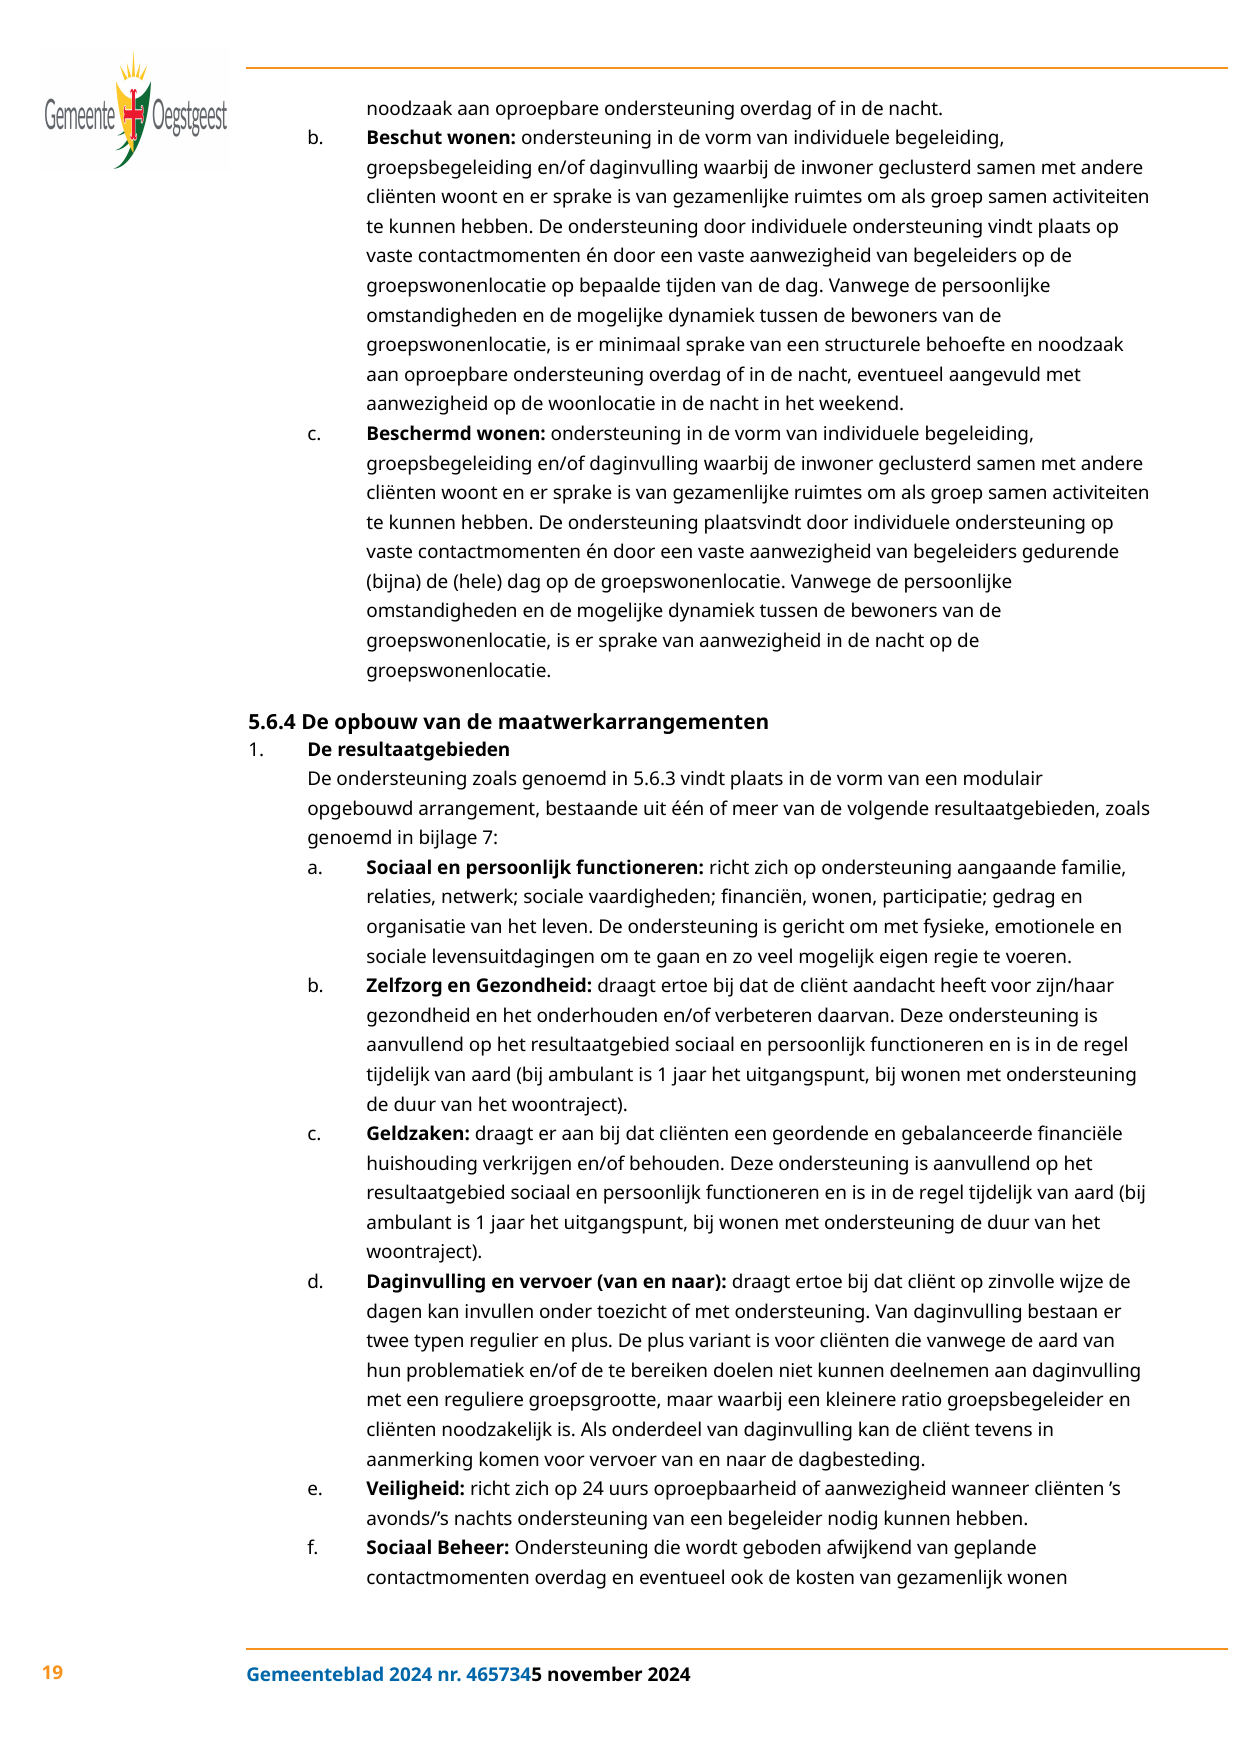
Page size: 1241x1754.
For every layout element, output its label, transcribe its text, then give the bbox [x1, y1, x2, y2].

list Daginvulling en vervoer (van en naar): draagt ertoe bij dat cliënt op zinvolle wijze de dagen kan invullen onder toezicht of met ondersteuning. Van daginvulling bestaan er twee typen regulier en plus. De plus variant is voor cliënten die vanwege de aard van hun problematiek en/of de te bereiken doelen niet kunnen deelnemen aan daginvulling met een reguliere groepsgrootte, maar waarbij een kleinere ratio groepsbegeleider en cliënten noodzakelijk is. Als onderdeel van daginvulling kan de cliënt tevens in aanmerking komen voor vervoer van en naar de dagbesteding. [307, 1268, 1152, 1471]
list Beschut wonen: ondersteuning in de vorm van individuele begeleiding, groepsbegeleiding en/of daginvulling waarbij de inwoner geclusterd samen met andere cliënten woont en er sprake is van gezamenlijke ruimtes om als groep samen activiteiten te kunnen hebben. De ondersteuning door individuele ondersteuning vindt plaats op vaste contactmomenten én door een vaste aanwezigheid van begeleiders op de groepswonenlocatie op bepaalde tijden van de dag. Vanwege de persoonlijke omstandigheden en de mogelijke dynamiek tussen de bewoners van de groepswonenlocatie, is er minimaal sprake van een structurele behoefte en noodzaak aan oproepbare ondersteuning overdag of in de nacht, eventueel aangevuld met aanwezigheid op de woonlocatie in de nacht in het weekend. [307, 124, 1152, 416]
list De ondersteuning zoals genoemd in 5.6.3 vindt plaats in de vorm van een modulair opgebouwd arrangement, bestaande uit één of meer van de volgende resultaatgebieden, zoals genoemd in bijlage 7: [248, 765, 1152, 850]
list Sociaal en persoonlijk functioneren: richt zich op ondersteuning aangaande familie, relaties, netwerk; sociale vaardigheden; financiën, wonen, participatie; gedrag en organisatie van het leven. De ondersteuning is gericht om met fysieke, emotionele en sociale levensuitdagingen om te gaan en zo veel mogelijk eigen regie te voeren. [307, 854, 1152, 968]
list Geldzaken: draagt er aan bij dat cliënten een geordende en gebalanceerde financiële huishouding verkrijgen en/of behouden. Deze ondersteuning is aanvullend op het resultaatgebied sociaal en persoonlijk functioneren en is in de regel tijdelijk van aard (bij ambulant is 1 jaar het uitgangspunt, bij wonen met ondersteuning de duur van het woontraject). [307, 1120, 1152, 1264]
list Beschermd wonen: ondersteuning in de vorm van individuele begeleiding, groepsbegeleiding en/of daginvulling waarbij de inwoner geclusterd samen met andere cliënten woont en er sprake is van gezamenlijke ruimtes om als groep samen activiteiten te kunnen hebben. De ondersteuning plaatsvindt door individuele ondersteuning op vaste contactmomenten én door een vaste aanwezigheid van begeleiders gedurende (bijna) de (hele) dag op de groepswonenlocatie. Vanwege de persoonlijke omstandigheden en de mogelijke dynamiek tussen de bewoners van de groepswonenlocatie, is er sprake van aanwezigheid in de nacht op de groepswonenlocatie. [307, 420, 1152, 683]
list Zelfzorg en Gezondheid: draagt ertoe bij dat de cliënt aandacht heeft voor zijn/haar gezondheid en het onderhouden en/of verbeteren daarvan. Deze ondersteuning is aanvullend op het resultaatgebied sociaal en persoonlijk functioneren en is in de regel tijdelijk van aard (bij ambulant is 1 jaar het uitgangspunt, bij wonen met ondersteuning de duur van het woontraject). [307, 972, 1152, 1116]
list De resultaatgebieden [248, 736, 1152, 761]
text 5.6.4 De opbouw van de maatwerkarrangementen [248, 707, 1152, 736]
list Veiligheid: richt zich op 24 uurs oproepbaarheid of aanwezigheid wanneer cliënten ’s avonds/’s nachts ondersteuning van een begeleider nodig kunnen hebben. [307, 1475, 1152, 1531]
list noodzaak aan oproepbare ondersteuning overdag of in de nacht. [307, 95, 1152, 121]
list Sociaal Beheer: Ondersteuning die wordt geboden afwijkend van geplande contactmomenten overdag en eventueel ook de kosten van gezamenlijk wonen [307, 1534, 1152, 1590]
picture [41, 47, 231, 172]
